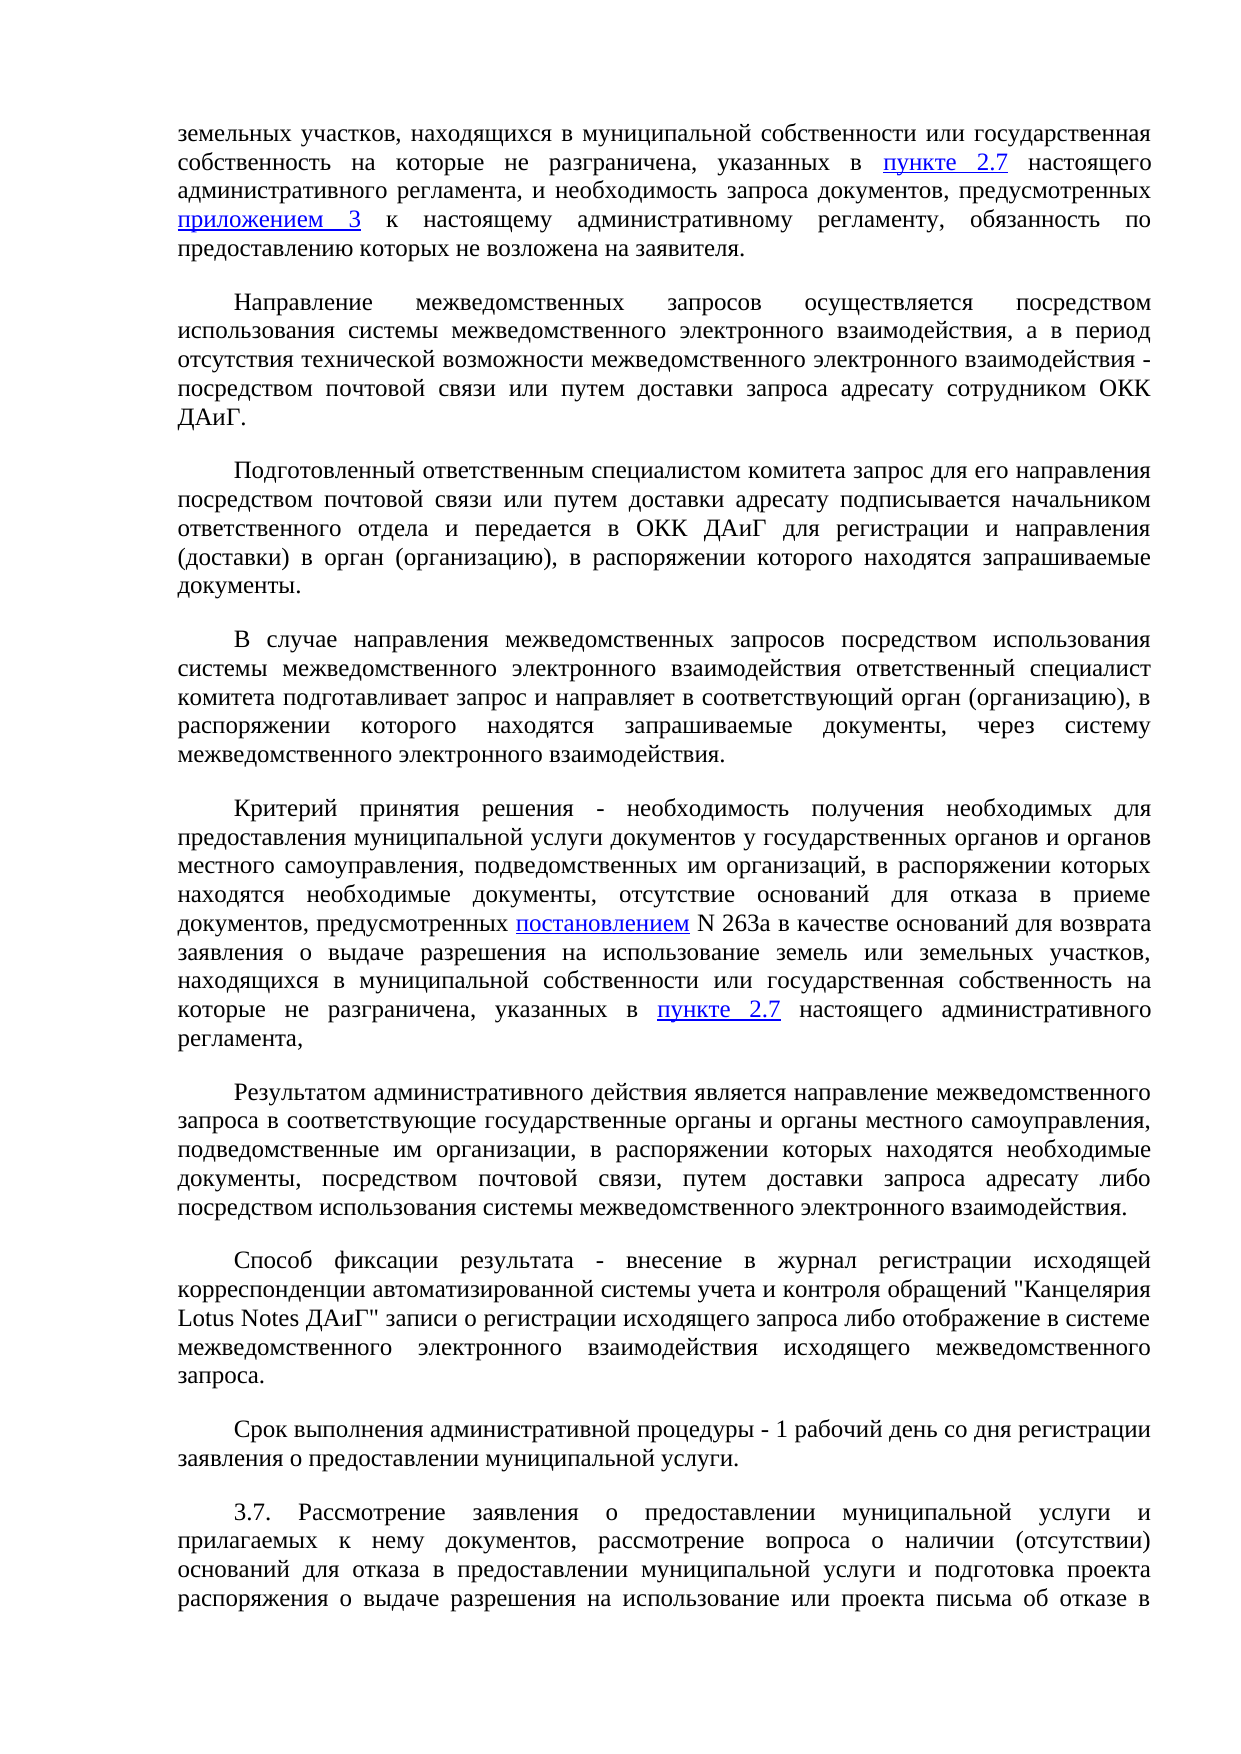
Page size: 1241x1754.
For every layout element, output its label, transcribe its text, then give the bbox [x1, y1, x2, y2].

text Способ фиксации результата - внесение в журнал регистрации исходящей корреспонденции автоматизированной системы учета и контроля обращений "Канцелярия Lotus Notes ДАиГ" записи о регистрации исходящего запроса либо отображение в системе межведомственного электронного взаимодействия исходящего межведомственного запроса. [177, 1246, 1152, 1389]
text Срок выполнения административной процедуры - 1 рабочий день со дня регистрации заявления о предоставлении муниципальной услуги. [177, 1414, 1152, 1472]
text земельных участков, находящихся в муниципальной собственности или государственная собственность на которые не разграничена, указанных в пункте 2.7 настоящего административного регламента, и необходимость запроса документов, предусмотренных приложением 3 к настоящему административному регламенту, обязанность по предоставлению которых не возложена на заявителя. [177, 118, 1152, 262]
text Критерий принятия решения - необходимость получения необходимых для предоставления муниципальной услуги документов у государственных органов и органов местного самоуправления, подведомственных им организаций, в распоряжении которых находятся необходимые документы, отсутствие оснований для отказа в приеме документов, предусмотренных постановлением N 263а в качестве оснований для возврата заявления о выдаче разрешения на использование земель или земельных участков, находящихся в муниципальной собственности или государственная собственность на которые не разграничена, указанных в пункте 2.7 настоящего административного регламента, [177, 793, 1152, 1052]
text Направление межведомственных запросов осуществляется посредством использования системы межведомственного электронного взаимодействия, а в период отсутствия технической возможности межведомственного электронного взаимодействия - посредством почтовой связи или путем доставки запроса адресату сотрудником ОКК ДАиГ. [177, 287, 1152, 431]
text Подготовленный ответственным специалистом комитета запрос для его направления посредством почтовой связи или путем доставки адресату подписывается начальником ответственного отдела и передается в ОКК ДАиГ для регистрации и направления (доставки) в орган (организацию), в распоряжении которого находятся запрашиваемые документы. [177, 456, 1152, 599]
text 3.7. Рассмотрение заявления о предоставлении муниципальной услуги и прилагаемых к нему документов, рассмотрение вопроса о наличии (отсутствии) оснований для отказа в предоставлении муниципальной услуги и подготовка проекта распоряжения о выдаче разрешения на использование или проекта письма об отказе в [177, 1497, 1152, 1612]
text В случае направления межведомственных запросов посредством использования системы межведомственного электронного взаимодействия ответственный специалист комитета подготавливает запрос и направляет в соответствующий орган (организацию), в распоряжении которого находятся запрашиваемые документы, через систему межведомственного электронного взаимодействия. [177, 624, 1152, 768]
text Результатом административного действия является направление межведомственного запроса в соответствующие государственные органы и органы местного самоуправления, подведомственные им организации, в распоряжении которых находятся необходимые документы, посредством почтовой связи, путем доставки запроса адресату либо посредством использования системы межведомственного электронного взаимодействия. [177, 1077, 1152, 1221]
